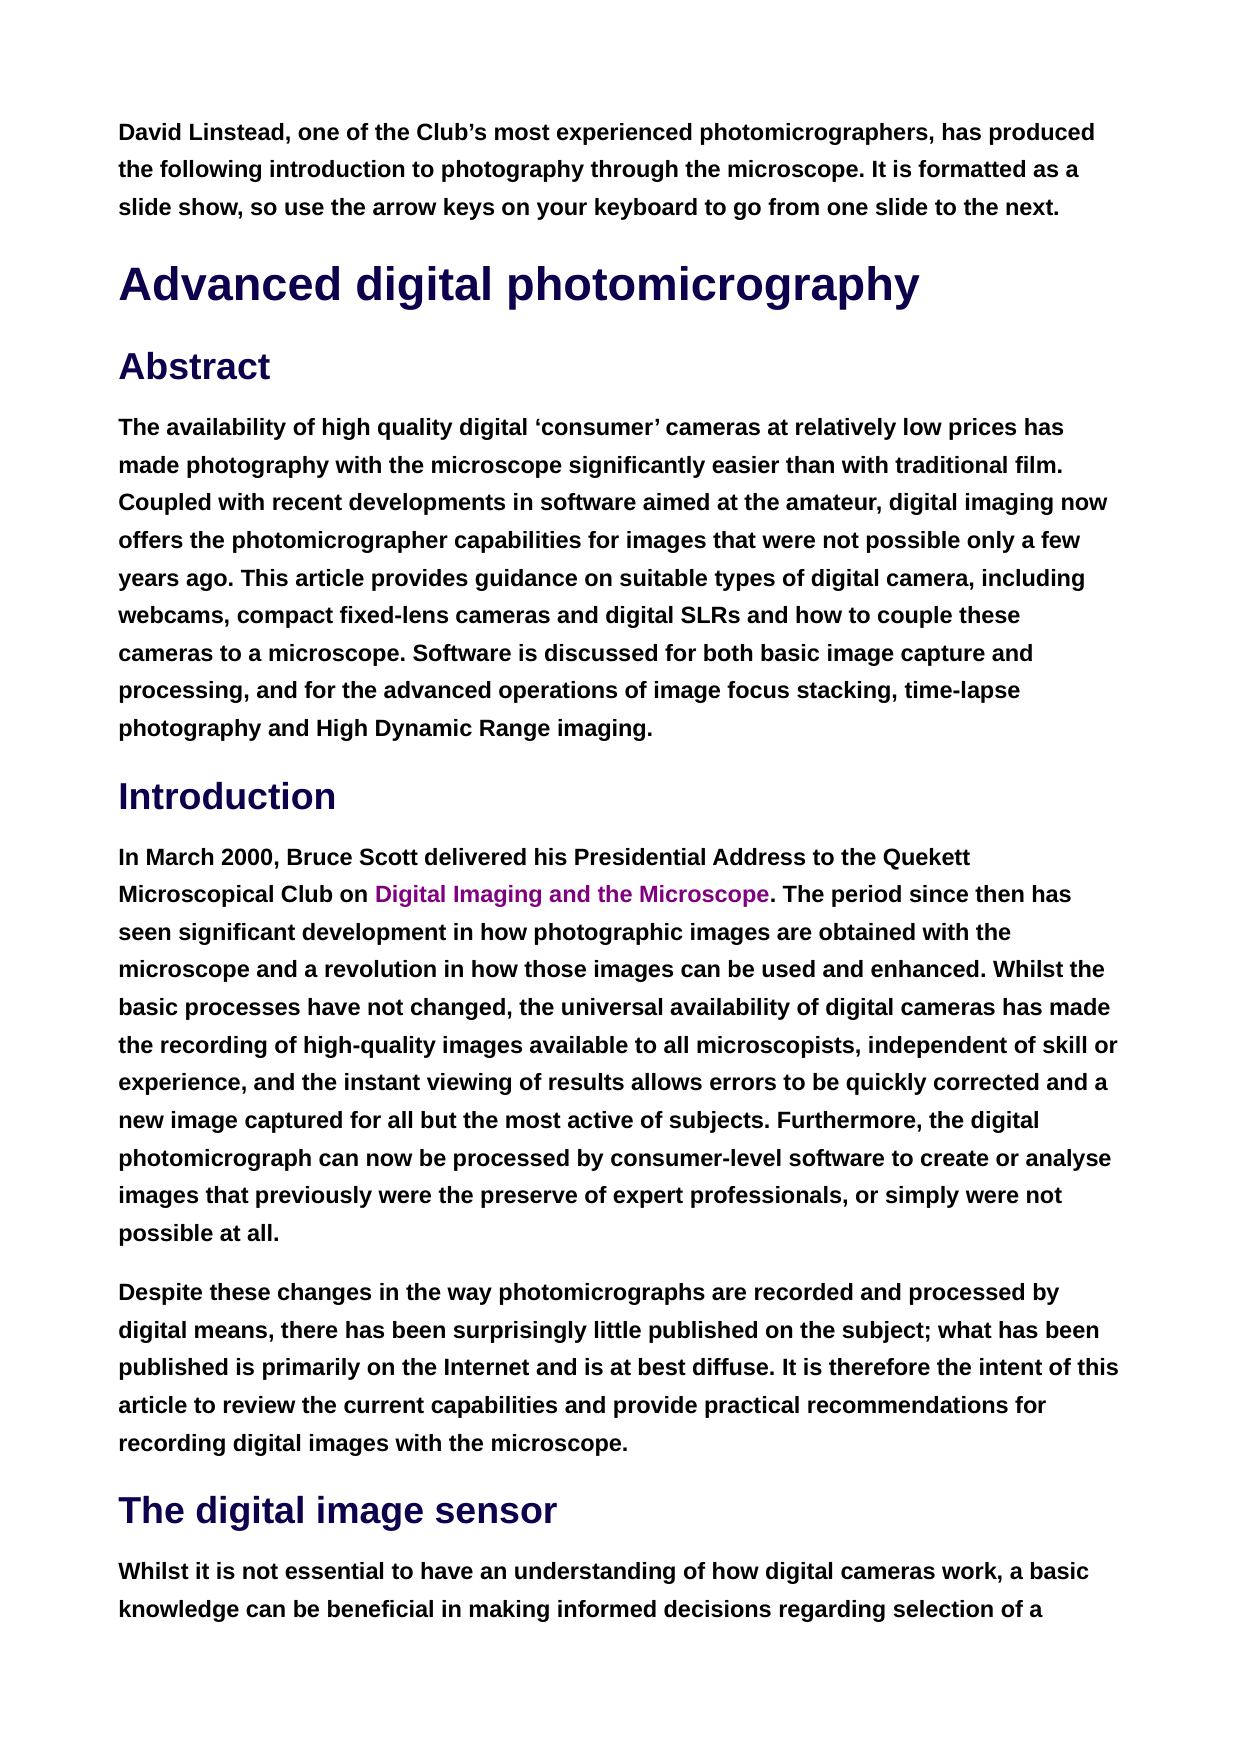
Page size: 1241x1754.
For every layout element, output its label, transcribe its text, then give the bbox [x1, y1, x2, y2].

subtitle Advanced digital photomicrography [118, 256, 1122, 310]
subtitle The digital image sensor [118, 1488, 1122, 1532]
text The availability of high quality digital ‘consumer’ cameras at relatively low prices has made photography with the microscope significantly easier than with traditional film. Coupled with recent developments in software aimed at the amateur, digital imaging now offers the photomicrographer capabilities for images that were not possible only a few years ago. This article provides guidance on suitable types of digital camera, including webcams, compact fixed-lens cameras and digital SLRs and how to couple these cameras to a microscope. Software is discussed for both basic image capture and processing, and for the advanced operations of image focus stacking, time-lapse photography and High Dynamic Range imaging. [118, 413, 1122, 741]
text Whilst it is not essential to have an understanding of how digital cameras work, a basic knowledge can be beneficial in making informed decisions regarding selection of a [118, 1558, 1122, 1622]
subtitle Introduction [118, 774, 1122, 817]
text Despite these changes in the way photomicrographs are recorded and processed by digital means, there has been surprisingly little published on the subject; what has been published is primarily on the Internet and is at best diffuse. It is therefore the intent of this article to review the current capabilities and provide practical recommendations for recording digital images with the microscope. [118, 1279, 1122, 1456]
text In March 2000, Bruce Scott delivered his Presidential Address to the Quekett Microscopical Club on Digital Imaging and the Microscope. The period since then has seen significant development in how photographic images are obtained with the microscope and a revolution in how those images can be used and enhanced. Whilst the basic processes have not changed, the universal availability of digital cameras has made the recording of high-quality images available to all microscopists, independent of skill or experience, and the instant viewing of results allows errors to be quickly corrected and a new image captured for all but the most active of subjects. Furthermore, the digital photomicrograph can now be processed by consumer-level software to create or analyse images that previously were the preserve of expert professionals, or simply were not possible at all. [118, 843, 1122, 1246]
subtitle Abstract [118, 344, 1122, 387]
text David Linstead, one of the Club’s most experienced photomicrographers, has produced the following introduction to photography through the microscope. It is formatted as a slide show, so use the arrow keys on your keyboard to go from one slide to the next. [118, 118, 1122, 220]
